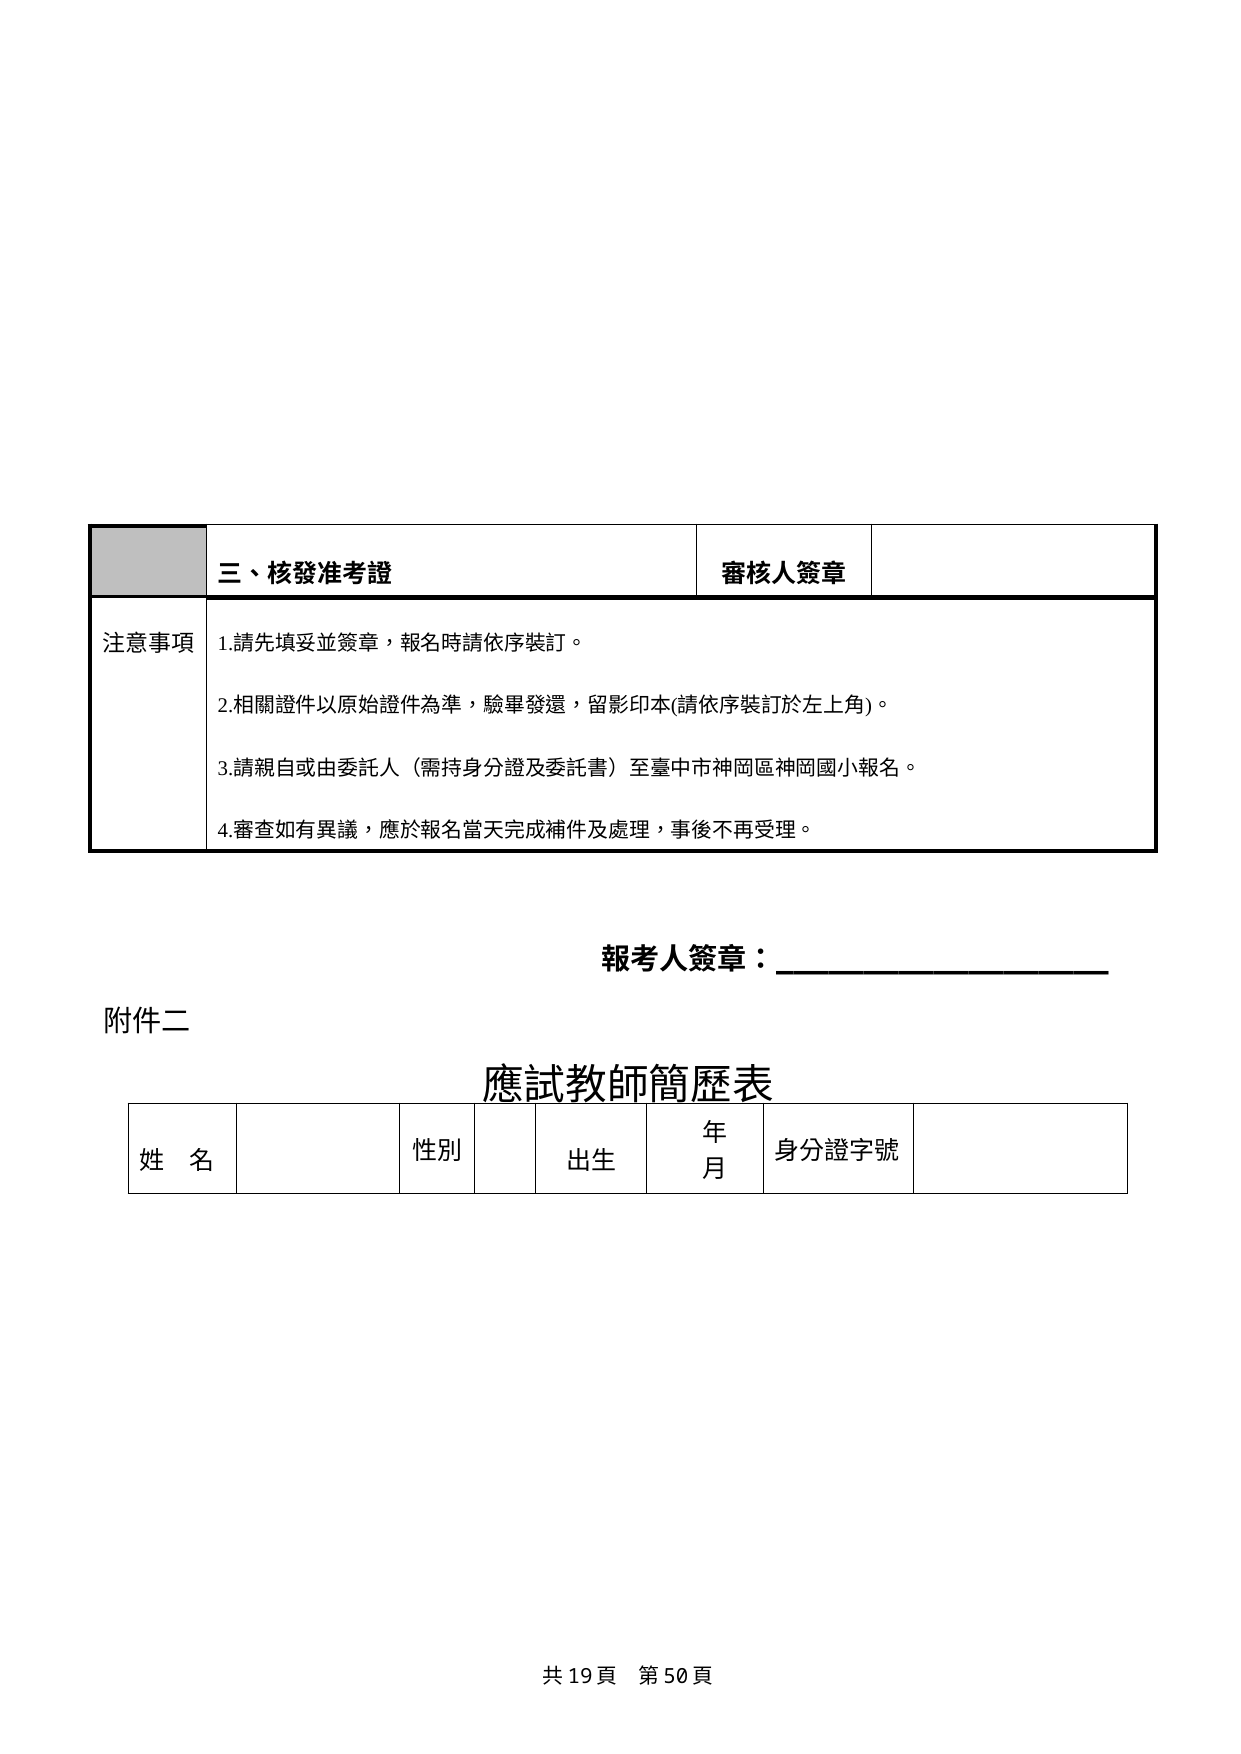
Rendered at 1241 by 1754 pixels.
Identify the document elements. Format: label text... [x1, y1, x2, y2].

table_header 性別 [400, 1104, 474, 1193]
text 報考人簽章：___________________ [89, 915, 1108, 977]
table_header [475, 1104, 535, 1193]
table_cell [1158, 524, 1165, 595]
table_cell [1158, 595, 1165, 849]
table_header 年 月 [647, 1104, 763, 1193]
table_cell [92, 528, 206, 595]
table_header 身分證字號 [764, 1104, 913, 1193]
table_cell 三、核發准考證 [207, 525, 696, 595]
table_cell 注意事項 [92, 598, 206, 849]
text 應試教師簡歷表 [89, 1040, 1167, 1102]
table_header [914, 1104, 1127, 1193]
table_header [237, 1104, 399, 1193]
table_cell [872, 525, 1154, 595]
table_header 出生 [536, 1104, 646, 1193]
text 附件二 [89, 977, 1167, 1040]
table_cell 審核人簽章 [697, 525, 871, 595]
table_header 姓 名 [129, 1104, 236, 1193]
table_cell 1.請先填妥並簽章，報名時請依序裝訂。 2.相關證件以原始證件為準，驗畢發還，留影印本(請依序裝訂於左上角)。 3.請親自或由委託人（需持身分證及委託書）至臺中市神岡區神岡國小報名。 4.審查如有異議，應於報名當天完成補件及處理，事後不再受理。 [207, 600, 1154, 849]
